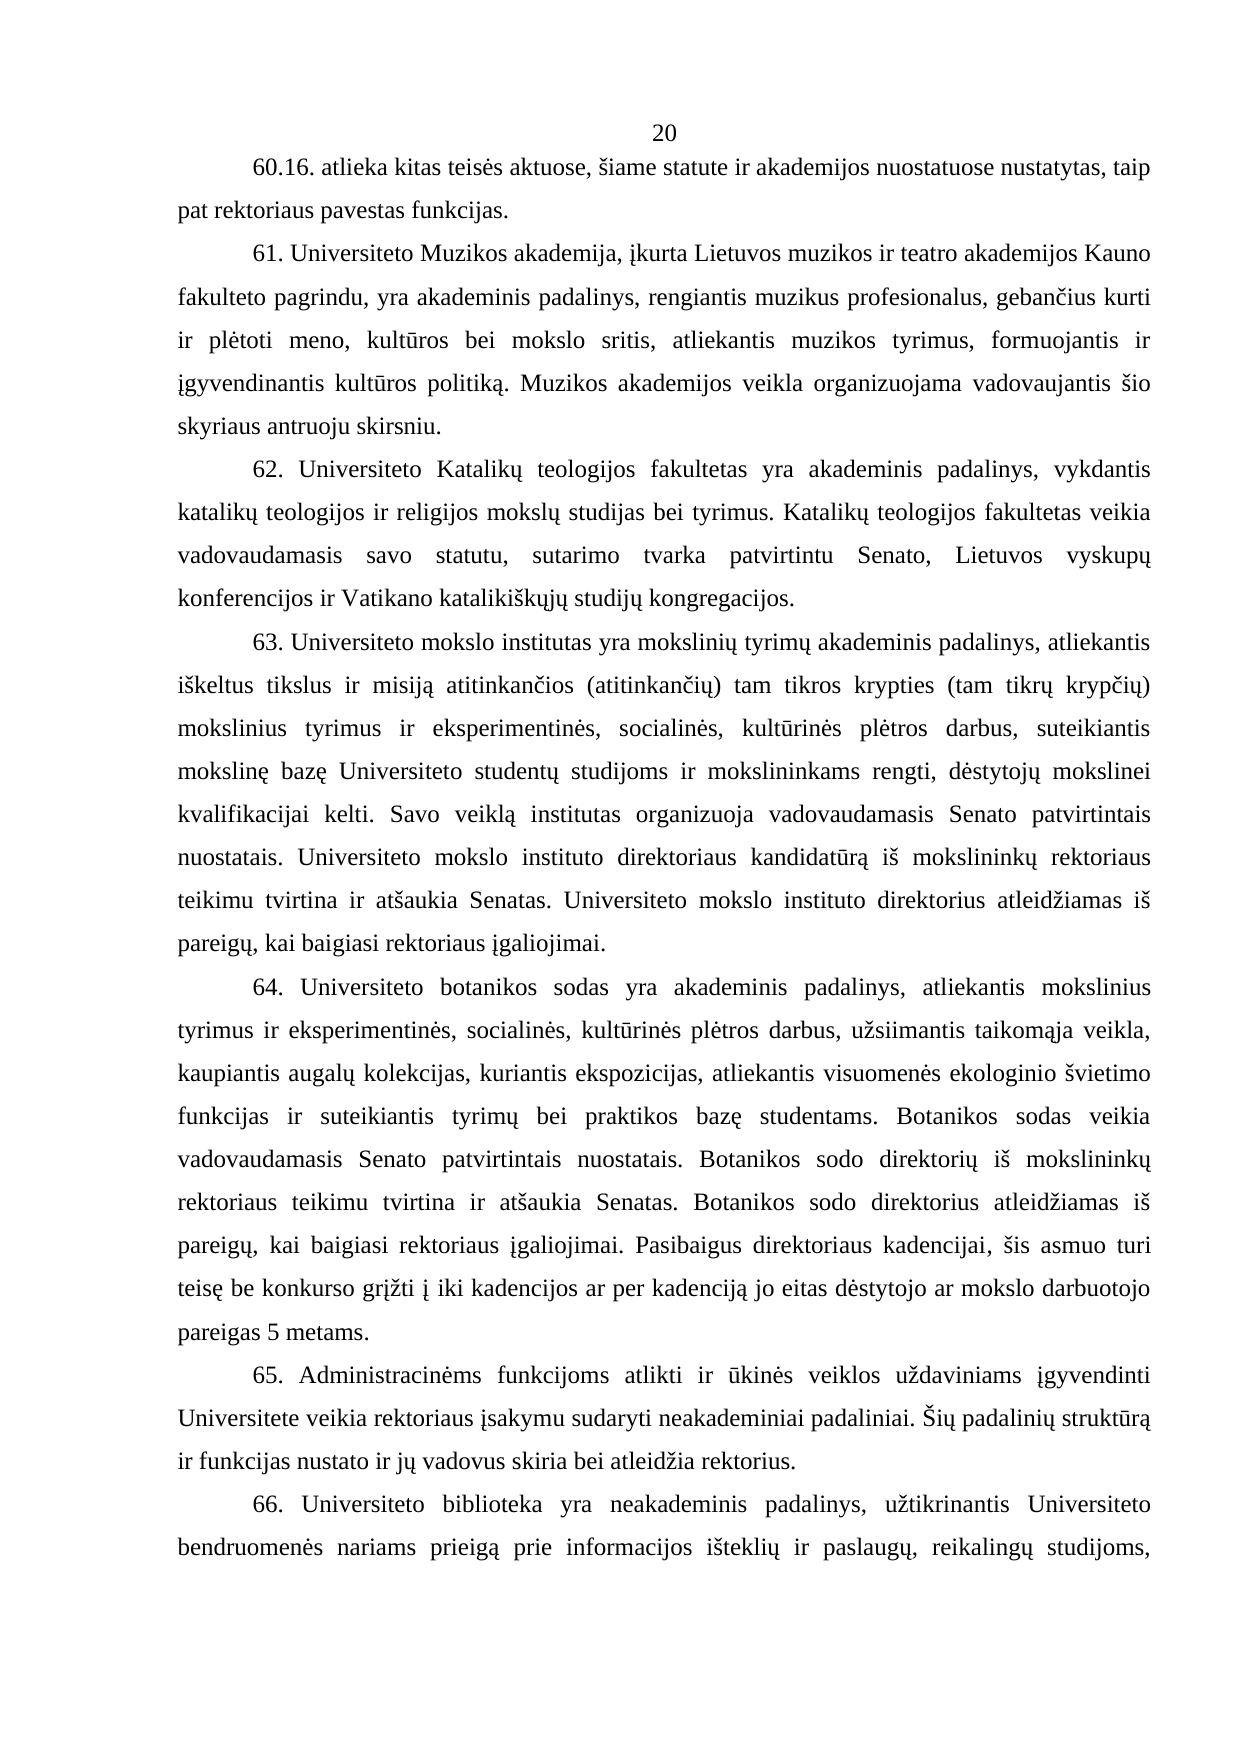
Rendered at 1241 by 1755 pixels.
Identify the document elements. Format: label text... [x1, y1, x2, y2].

text 64. Universiteto botanikos sodas yra akademinis padalinys, atliekantis mokslinius tyrimus ir eksperimentinės, socialinės, kultūrinės plėtros darbus, užsiimantis taikomąja veikla, kaupiantis augalų kolekcijas, kuriantis ekspozicijas, atliekantis visuomenės ekologinio švietimo funkcijas ir suteikiantis tyrimų bei praktikos bazę studentams. Botanikos sodas veikia vadovaudamasis Senato patvirtintais nuostatais. Botanikos sodo direktorių iš mokslininkų rektoriaus teikimu tvirtina ir atšaukia Senatas. Botanikos sodo direktorius atleidžiamas iš pareigų, kai baigiasi rektoriaus įgaliojimai. Pasibaigus direktoriaus kadencijai, šis asmuo turi teisę be konkurso grįžti į iki kadencijos ar per kadenciją jo eitas dėstytojo ar mokslo darbuotojo pareigas 5 metams. [177, 972, 1152, 1345]
text 63. Universiteto mokslo institutas yra mokslinių tyrimų akademinis padalinys, atliekantis iškeltus tikslus ir misiją atitinkančios (atitinkančių) tam tikros krypties (tam tikrų krypčių) mokslinius tyrimus ir eksperimentinės, socialinės, kultūrinės plėtros darbus, suteikiantis mokslinę bazę Universiteto studentų studijoms ir mokslininkams rengti, dėstytojų mokslinei kvalifikacijai kelti. Savo veiklą institutas organizuoja vadovaudamasis Senato patvirtintais nuostatais. Universiteto mokslo instituto direktoriaus kandidatūrą iš mokslininkų rektoriaus teikimu tvirtina ir atšaukia Senatas. Universiteto mokslo instituto direktorius atleidžiamas iš pareigų, kai baigiasi rektoriaus įgaliojimai. [177, 627, 1152, 957]
text 65. Administracinėms funkcijoms atlikti ir ūkinės veiklos uždaviniams įgyvendinti Universitete veikia rektoriaus įsakymu sudaryti neakademiniai padaliniai. Šių padalinių struktūrą ir funkcijas nustato ir jų vadovus skiria bei atleidžia rektorius. [177, 1360, 1152, 1475]
text 60.16. atlieka kitas teisės aktuose, šiame statute ir akademijos nuostatuose nustatytas, taip pat rektoriaus pavestas funkcijas. [177, 152, 1152, 224]
text 61. Universiteto Muzikos akademija, įkurta Lietuvos muzikos ir teatro akademijos Kauno fakulteto pagrindu, yra akademinis padalinys, rengiantis muzikus profesionalus, gebančius kurti ir plėtoti meno, kultūros bei mokslo sritis, atliekantis muzikos tyrimus, formuojantis ir įgyvendinantis kultūros politiką. Muzikos akademijos veikla organizuojama vadovaujantis šio skyriaus antruoju skirsniu. [177, 238, 1152, 440]
text 62. Universiteto Katalikų teologijos fakultetas yra akademinis padalinys, vykdantis katalikų teologijos ir religijos mokslų studijas bei tyrimus. Katalikų teologijos fakultetas veikia vadovaudamasis savo statutu, sutarimo tvarka patvirtintu Senato, Lietuvos vyskupų konferencijos ir Vatikano katalikiškųjų studijų kongregacijos. [177, 454, 1152, 612]
text 66. Universiteto biblioteka yra neakademinis padalinys, užtikrinantis Universiteto bendruomenės nariams prieigą prie informacijos išteklių ir paslaugų, reikalingų studijoms, [177, 1489, 1152, 1561]
